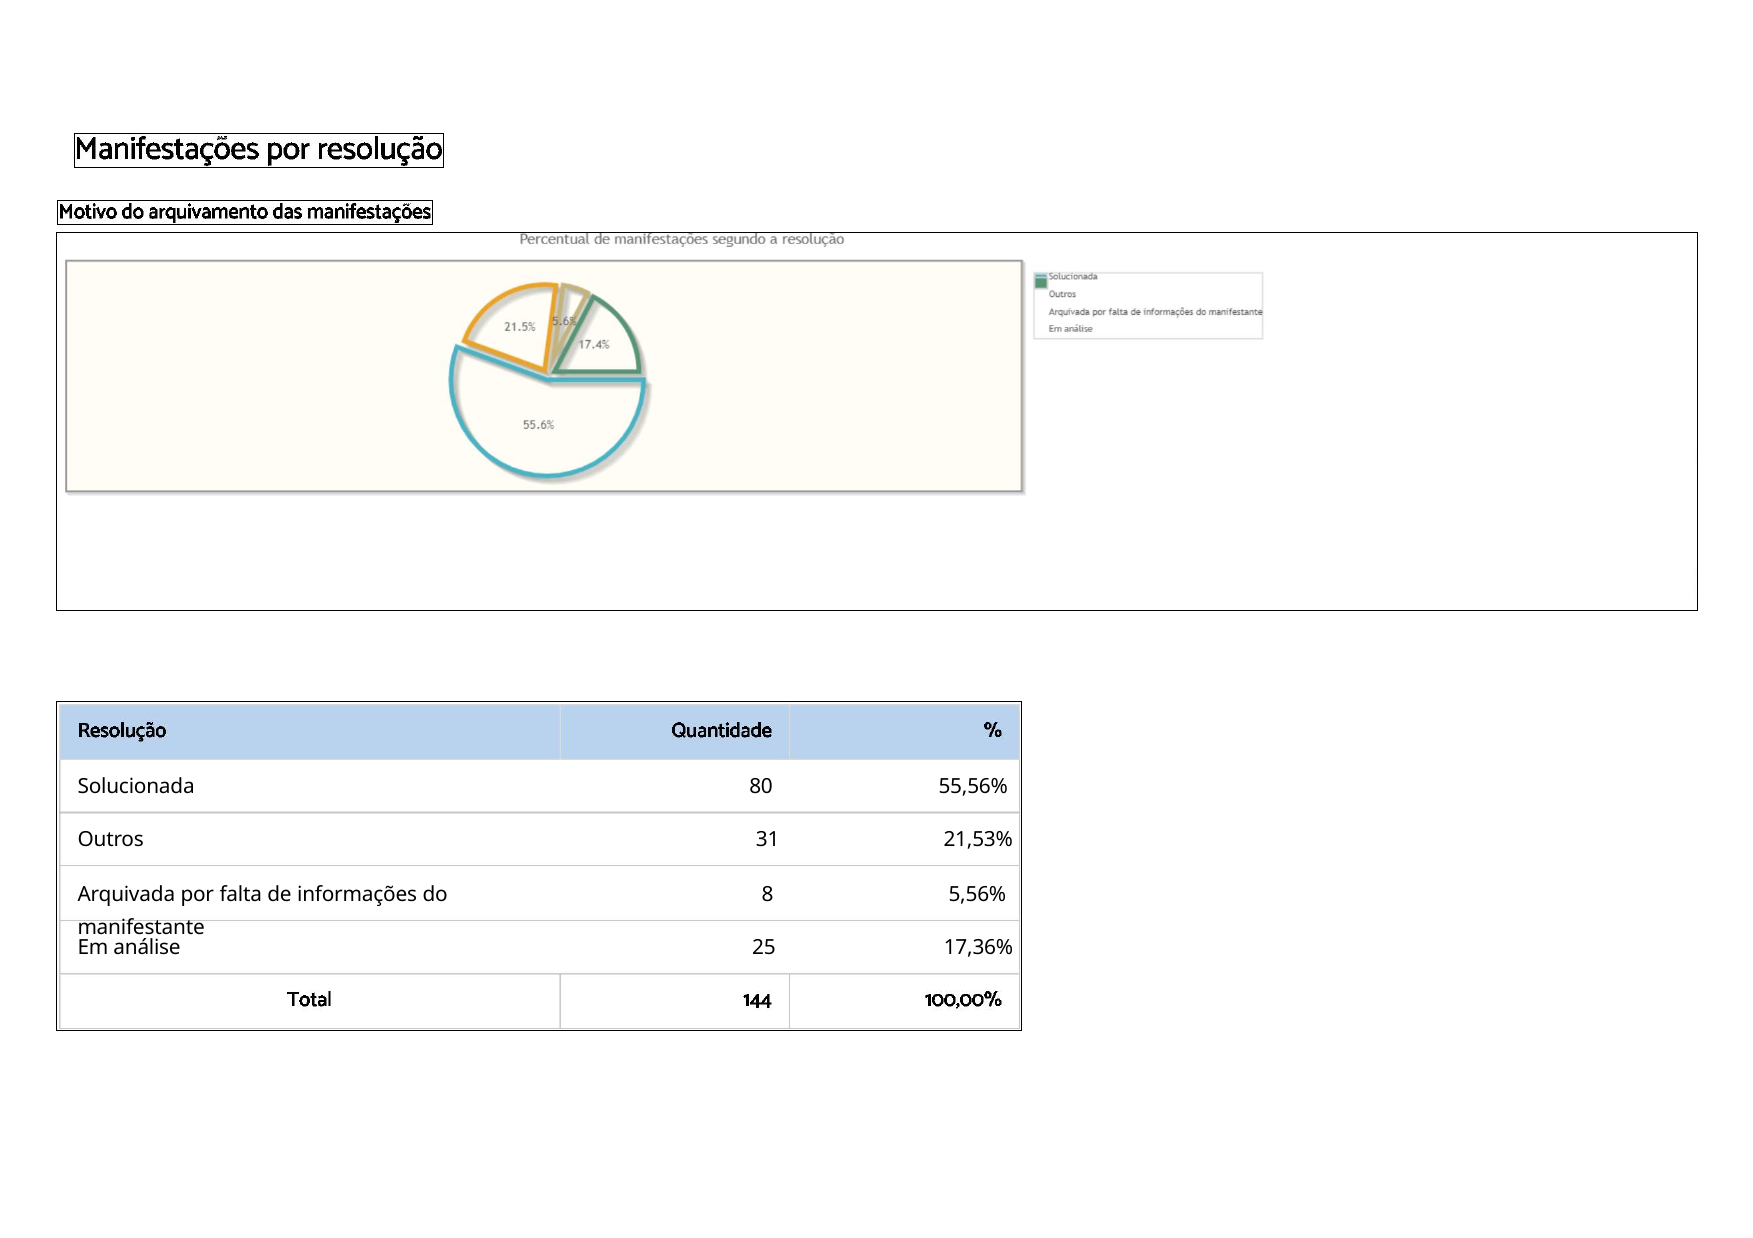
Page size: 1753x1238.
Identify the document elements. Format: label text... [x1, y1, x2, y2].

text 80 [749, 767, 797, 800]
text Outros [77, 820, 161, 853]
text 8 [761, 874, 797, 908]
text 55,56% [938, 767, 1026, 800]
text Arquivada por falta de informações do manifestante [77, 874, 547, 941]
picture [75, 134, 443, 167]
text 25 [752, 928, 797, 961]
picture [57, 233, 1697, 610]
text Em análise [77, 928, 194, 961]
picture [58, 201, 432, 224]
picture [57, 702, 1021, 1030]
text 17,36% [943, 928, 1026, 961]
text Solucionada [77, 767, 207, 800]
text 31 [756, 820, 797, 853]
text 5,56% [948, 874, 1026, 908]
text 21,53% [943, 820, 1026, 853]
